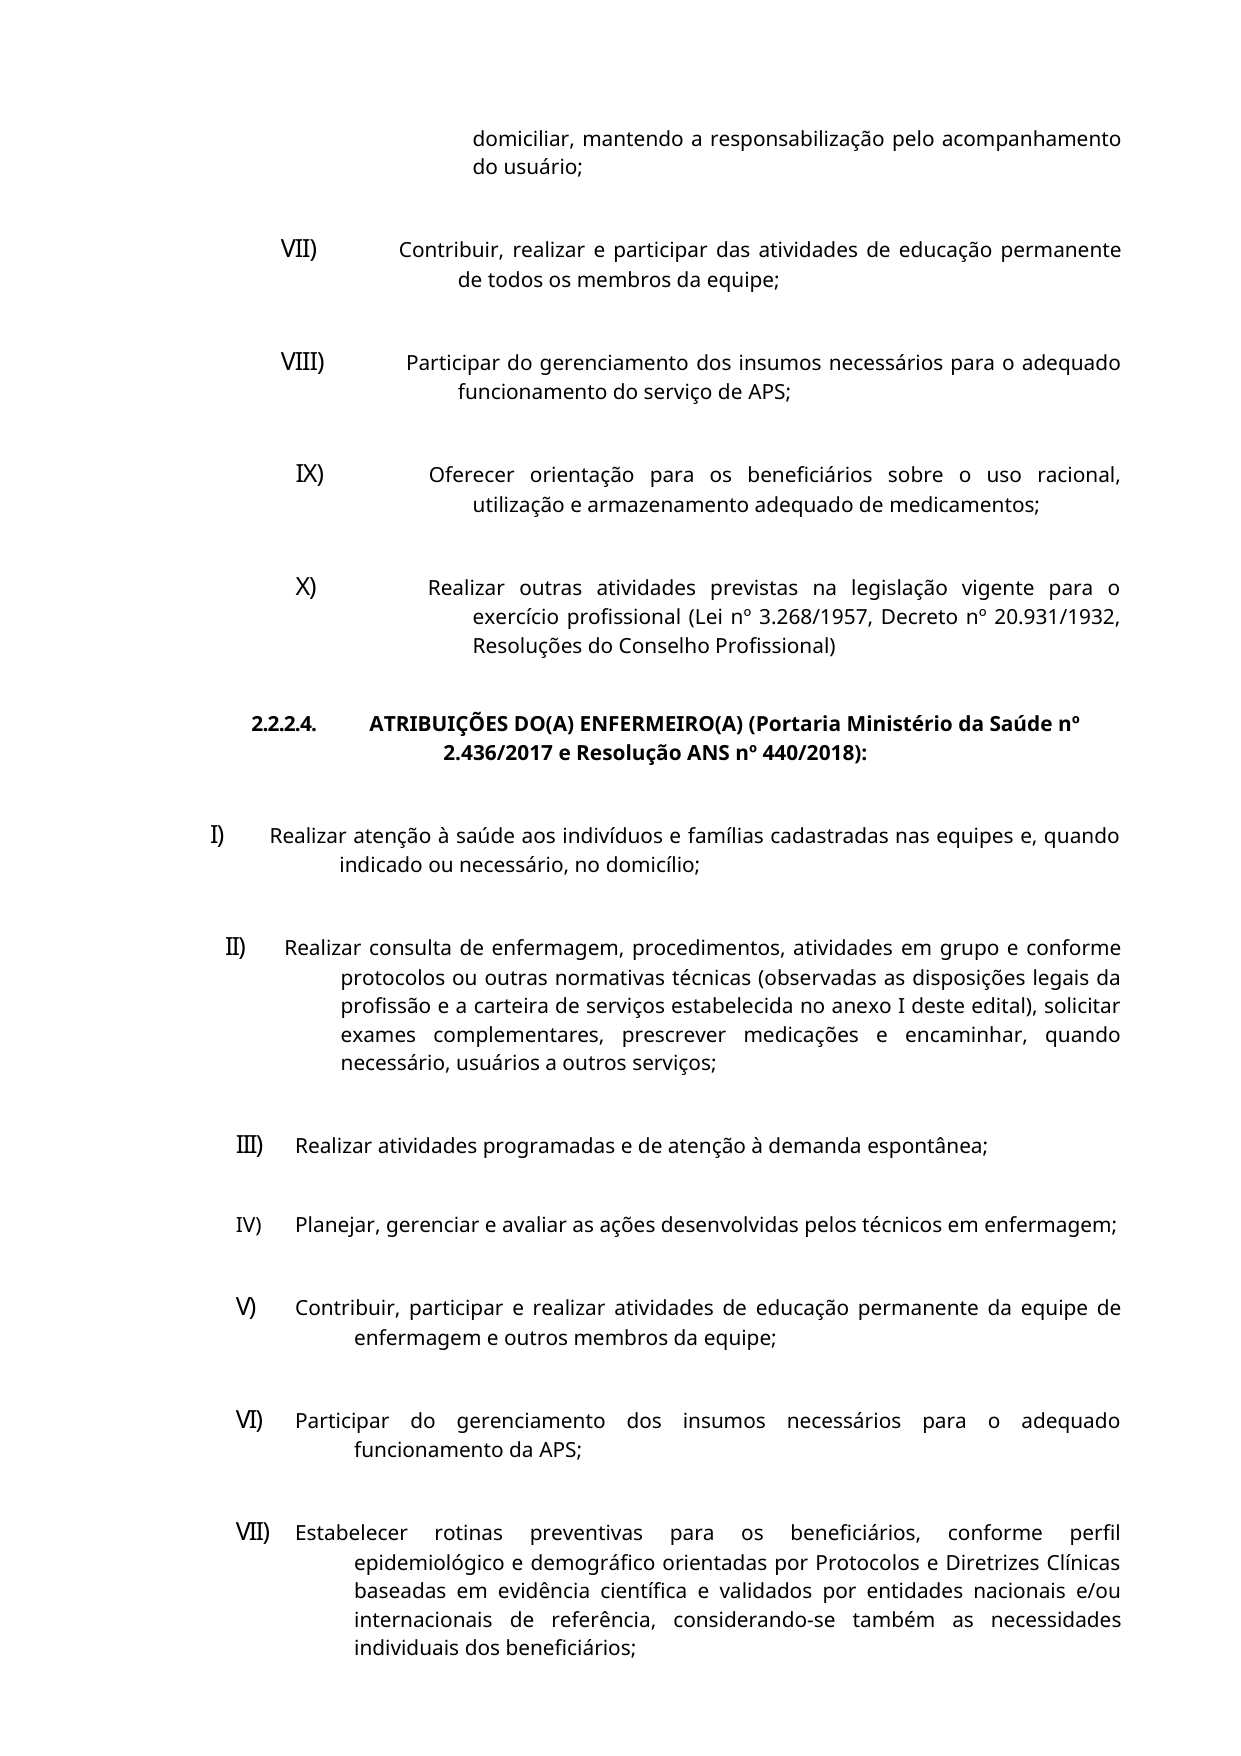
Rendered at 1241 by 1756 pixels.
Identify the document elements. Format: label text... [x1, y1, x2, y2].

list Estabelecer rotinas preventivas para os beneficiários, conforme perfil epidemiológico e demográfico orientadas por Protocolos e Diretrizes Clínicas baseadas em evidência científica e validados por entidades nacionais e/ou internacionais de referência, considerando-se também as necessidades individuais dos beneficiários; [236, 1514, 1121, 1662]
list ATRIBUIÇÕES DO(A) ENFERMEIRO(A) (Portaria Ministério da Saúde nº 2.436/2017 e Resolução ANS nº 440/2018): [251, 709, 1121, 766]
list Participar do gerenciamento dos insumos necessários para o adequado funcionamento da APS; [236, 1402, 1121, 1464]
list Realizar atenção à saúde aos indivíduos e famílias cadastradas nas equipes e, quando indicado ou necessário, no domicílio; [210, 816, 1121, 879]
list Participar do gerenciamento dos insumos necessários para o adequado funcionamento do serviço de APS; [281, 343, 1121, 406]
list domiciliar, mantendo a responsabilização pelo acompanhamento do usuário; [295, 124, 1121, 181]
list Realizar outras atividades previstas na legislação vigente para o exercício profissional (Lei nº 3.268/1957, Decreto nº 20.931/1932, Resoluções do Conselho Profissional) [295, 568, 1121, 659]
list Oferecer orientação para os beneficiários sobre o uso racional, utilização e armazenamento adequado de medicamentos; [295, 456, 1121, 518]
list Contribuir, participar e realizar atividades de educação permanente da equipe de enfermagem e outros membros da equipe; [236, 1289, 1121, 1352]
list Realizar atividades programadas e de atenção à demanda espontânea; [236, 1127, 1121, 1161]
list Realizar consulta de enfermagem, procedimentos, atividades em grupo e conforme protocolos ou outras normativas técnicas (observadas as disposições legais da profissão e a carteira de serviços estabelecida no anexo I deste edital), solicitar exames complementares, prescrever medicações e encaminhar, quando necessário, usuários a outros serviços; [225, 929, 1121, 1077]
list Planejar, gerenciar e avaliar as ações desenvolvidas pelos técnicos em enfermagem; [236, 1211, 1121, 1239]
list Contribuir, realizar e participar das atividades de educação permanente de todos os membros da equipe; [281, 231, 1121, 293]
